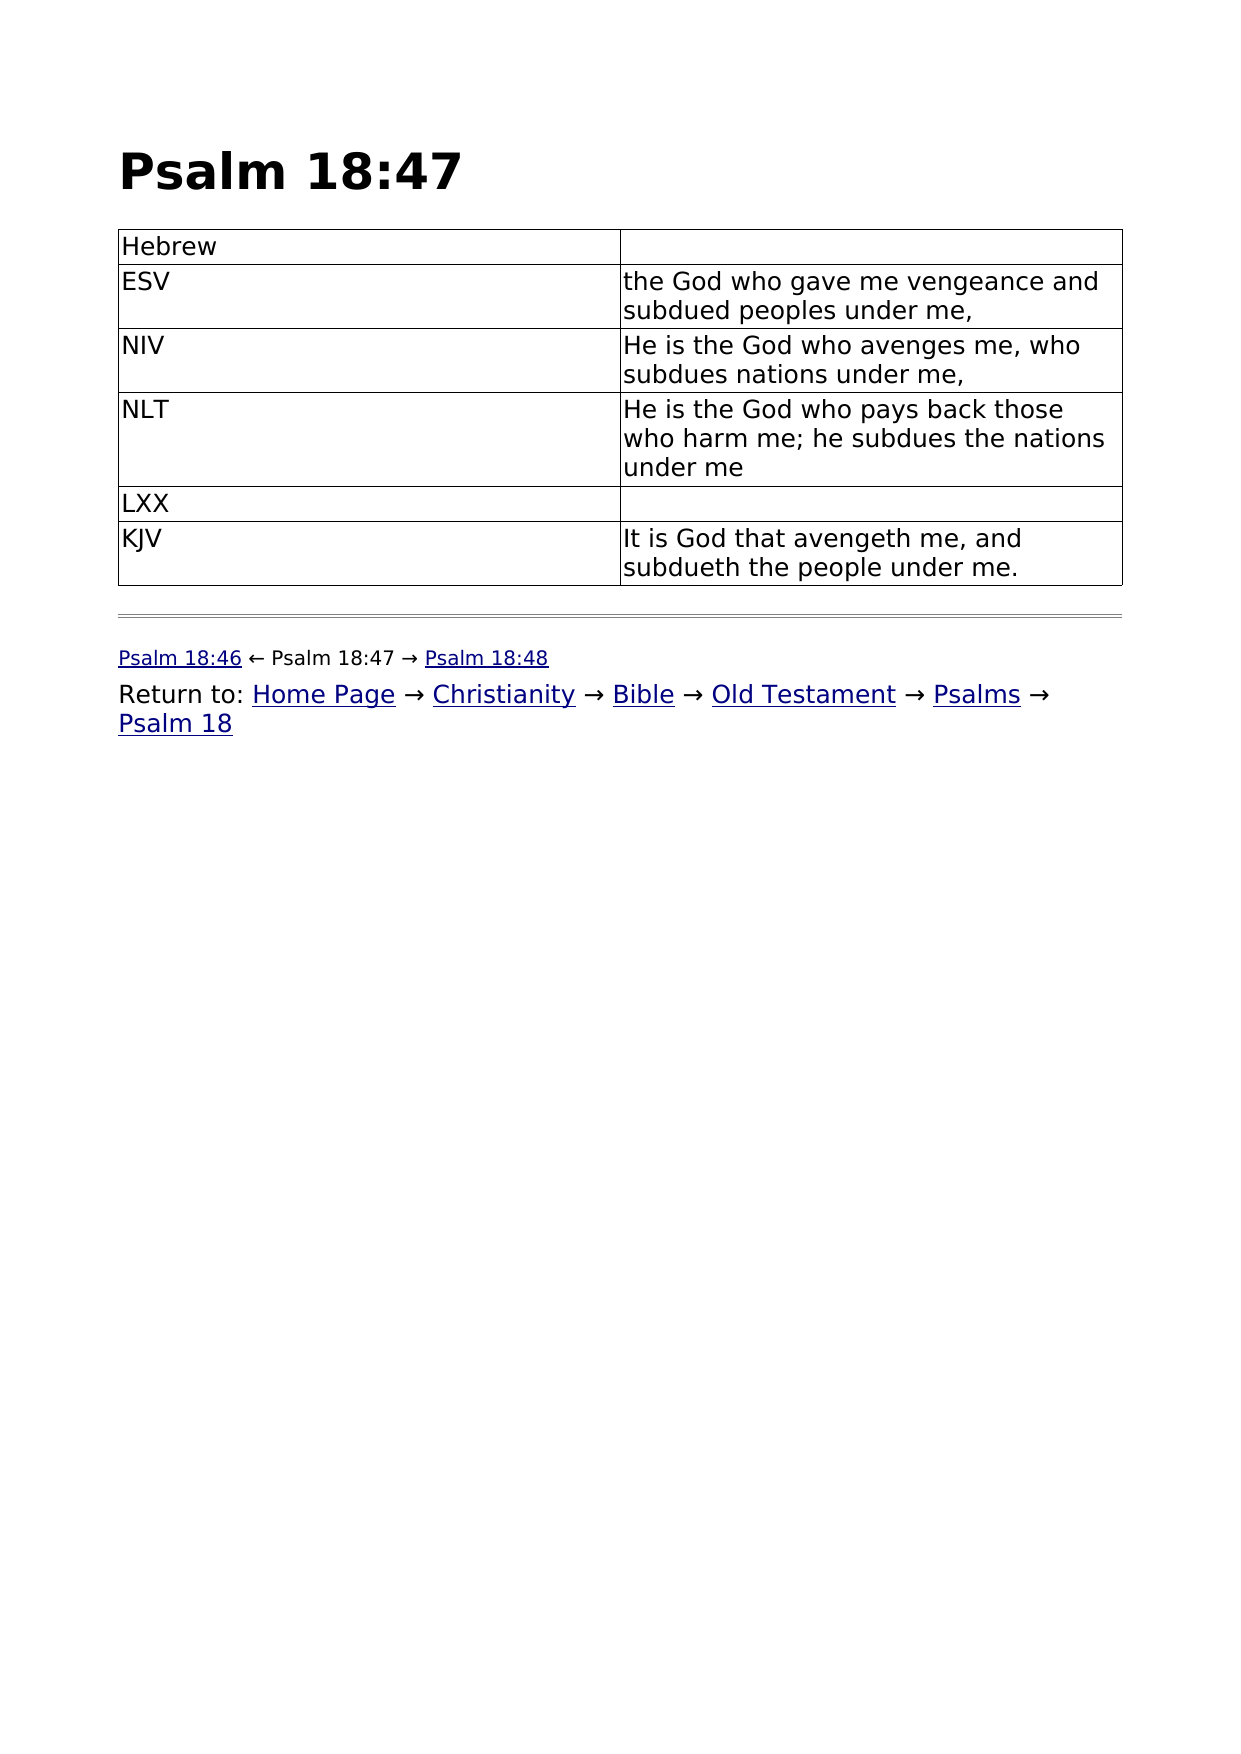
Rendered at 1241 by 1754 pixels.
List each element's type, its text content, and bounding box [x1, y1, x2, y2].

table_cell It is God that avengeth me, and subdueth the people under me. [621, 522, 1122, 585]
table_header [621, 230, 1122, 264]
text Psalm 18:46 ← Psalm 18:47 → Psalm 18:48 [118, 646, 1122, 680]
table_cell NIV [119, 329, 620, 392]
table_cell KJV [119, 522, 620, 585]
table_cell NLT [119, 393, 620, 486]
table_cell ESV [119, 265, 620, 328]
table_header Hebrew [119, 230, 620, 264]
table_cell [621, 487, 1122, 521]
text Return to: Home Page → Christianity → Bible → Old Testament → Psalms → Psalm 18 [118, 680, 1122, 739]
table_cell the God who gave me vengeance and subdued peoples under me, [621, 265, 1122, 328]
table_cell He is the God who avenges me, who subdues nations under me, [621, 329, 1122, 392]
subtitle Psalm 18:47 [118, 143, 1122, 201]
table_cell He is the God who pays back those who harm me; he subdues the nations under me [621, 393, 1122, 486]
table_cell LXX [119, 487, 620, 521]
